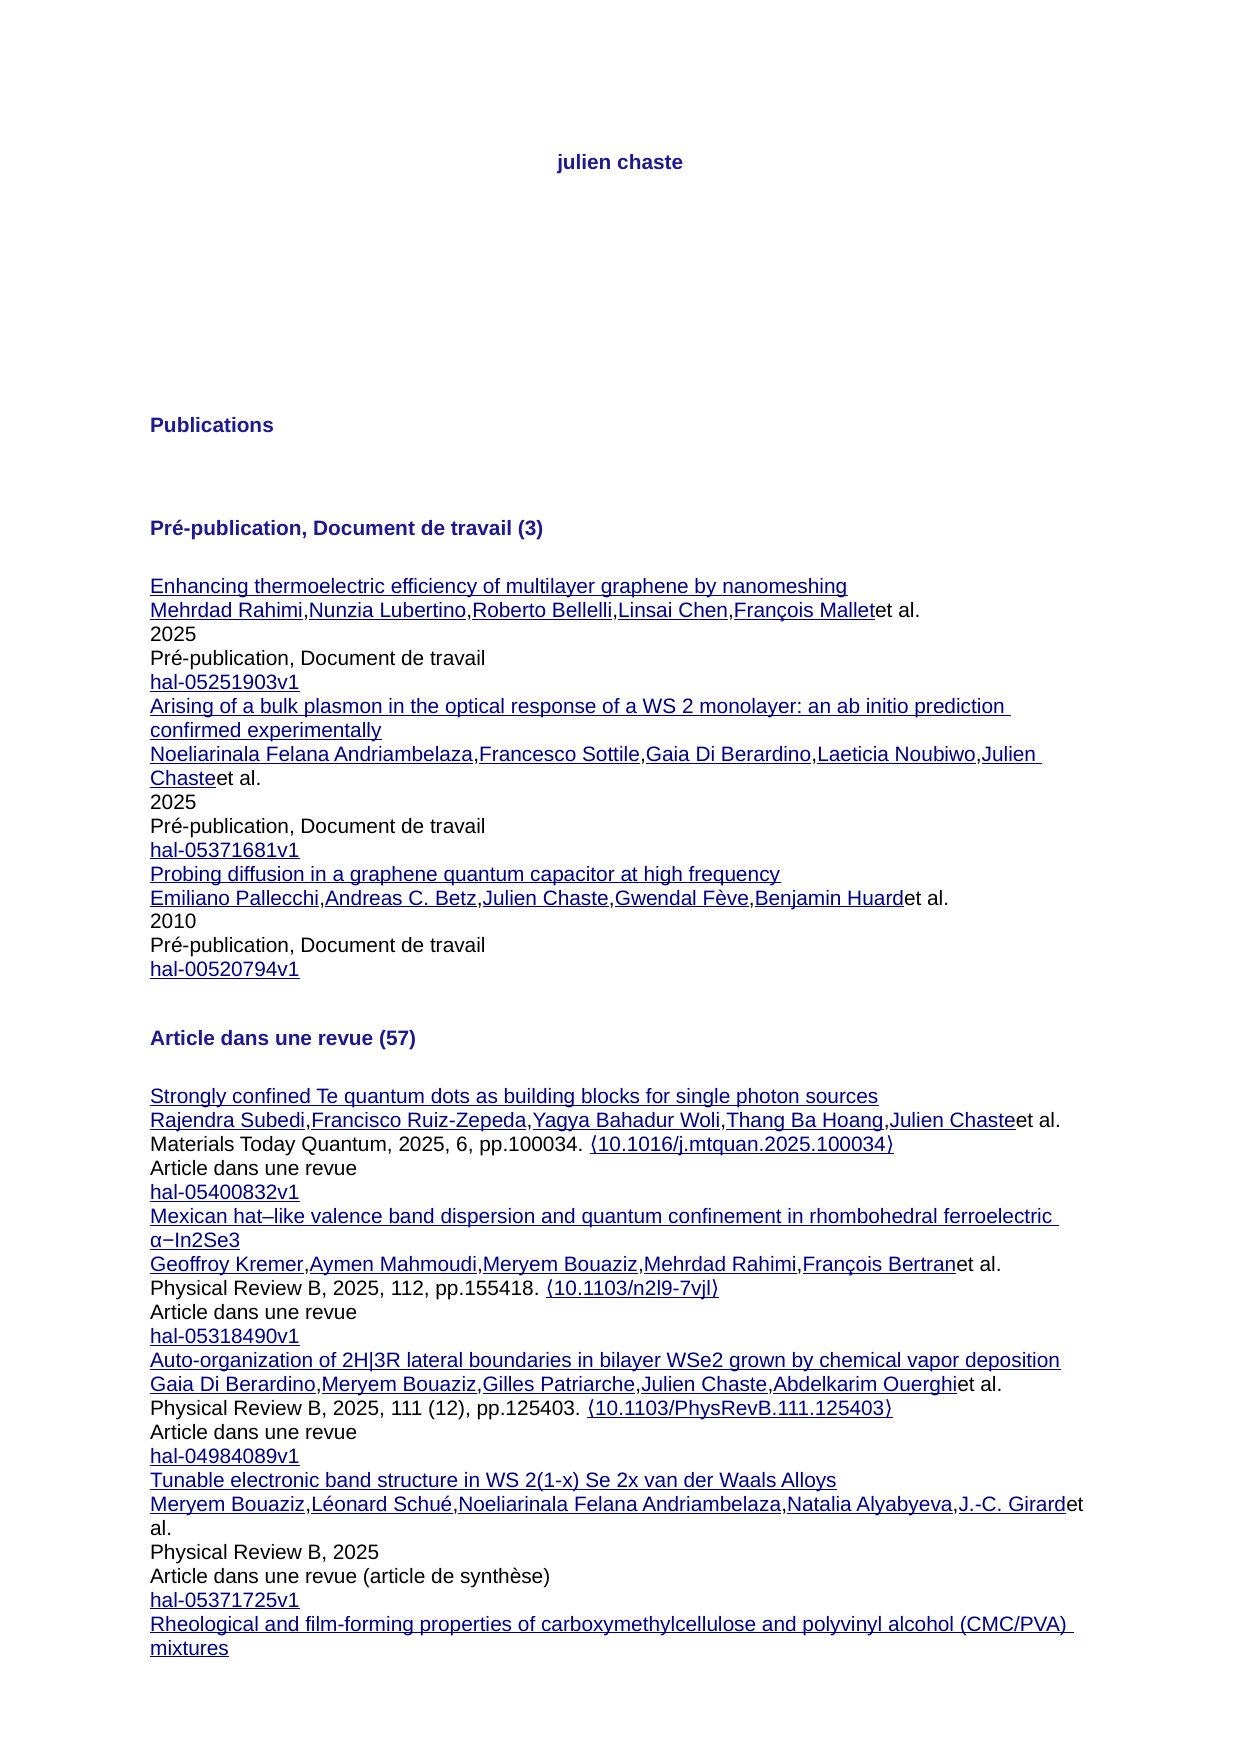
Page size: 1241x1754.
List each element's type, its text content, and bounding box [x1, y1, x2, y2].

table_cell Rheological and film-forming properties of carboxymethylcellulose and polyvinyl alcohol (CMC/PVA) mixtures [150, 1611, 1090, 1659]
table_cell Arising of a bulk plasmon in the optical response of a WS 2 monolayer: an ab initio prediction confirmed experimentally Noeliarinala Felana Andriambelaza,Francesco Sottile,Gaia Di Berardino,Laeticia Noubiwo,Julien Chasteet al. 2025 Pré-publication, Document de travail hal-05371681v1 [150, 694, 1090, 861]
table_cell Probing diffusion in a graphene quantum capacitor at high frequency Emiliano Pallecchi,Andreas C. Betz,Julien Chaste,Gwendal Fève,Benjamin Huardet al. 2010 Pré-publication, Document de travail hal-00520794v1 [150, 861, 1090, 981]
subtitle Article dans une revue (57) [150, 1026, 1090, 1050]
subtitle Pré-publication, Document de travail (3) [150, 516, 1090, 539]
table_cell Mexican hat–like valence band dispersion and quantum confinement in rhombohedral ferroelectric α−In2Se3 Geoffroy Kremer,Aymen Mahmoudi,Meryem Bouaziz,Mehrdad Rahimi,François Bertranet al. Physical Review B, 2025, 112, pp.155418. ⟨10.1103/n2l9-7vjl⟩ Article dans une revue hal-05318490v1 [150, 1204, 1090, 1348]
table_cell Auto-organization of 2H|3R lateral boundaries in bilayer WSe2 grown by chemical vapor deposition Gaia Di Berardino,Meryem Bouaziz,Gilles Patriarche,Julien Chaste,Abdelkarim Ouerghiet al. Physical Review B, 2025, 111 (12), pp.125403. ⟨10.1103/PhysRevB.111.125403⟩ Article dans une revue hal-04984089v1 [150, 1348, 1090, 1468]
subtitle Publications [150, 412, 1090, 436]
table_header Strongly confined Te quantum dots as building blocks for single photon sources Rajendra Subedi,Francisco Ruiz-Zepeda,Yagya Bahadur Woli,Thang Ba Hoang,Julien Chasteet al. Materials Today Quantum, 2025, 6, pp.100034. ⟨10.1016/j.mtquan.2025.100034⟩ Article dans une revue hal-05400832v1 [150, 1084, 1090, 1204]
table_header Enhancing thermoelectric efficiency of multilayer graphene by nanomeshing Mehrdad Rahimi,Nunzia Lubertino,Roberto Bellelli,Linsai Chen,François Malletet al. 2025 Pré-publication, Document de travail hal-05251903v1 [150, 574, 1090, 694]
subtitle julien chaste [150, 150, 1090, 174]
table_cell Tunable electronic band structure in WS 2(1-x) Se 2x van der Waals Alloys Meryem Bouaziz,Léonard Schué,Noeliarinala Felana Andriambelaza,Natalia Alyabyeva,J.-C. Girardet al. Physical Review B, 2025 Article dans une revue (article de synthèse) hal-05371725v1 [150, 1468, 1090, 1611]
